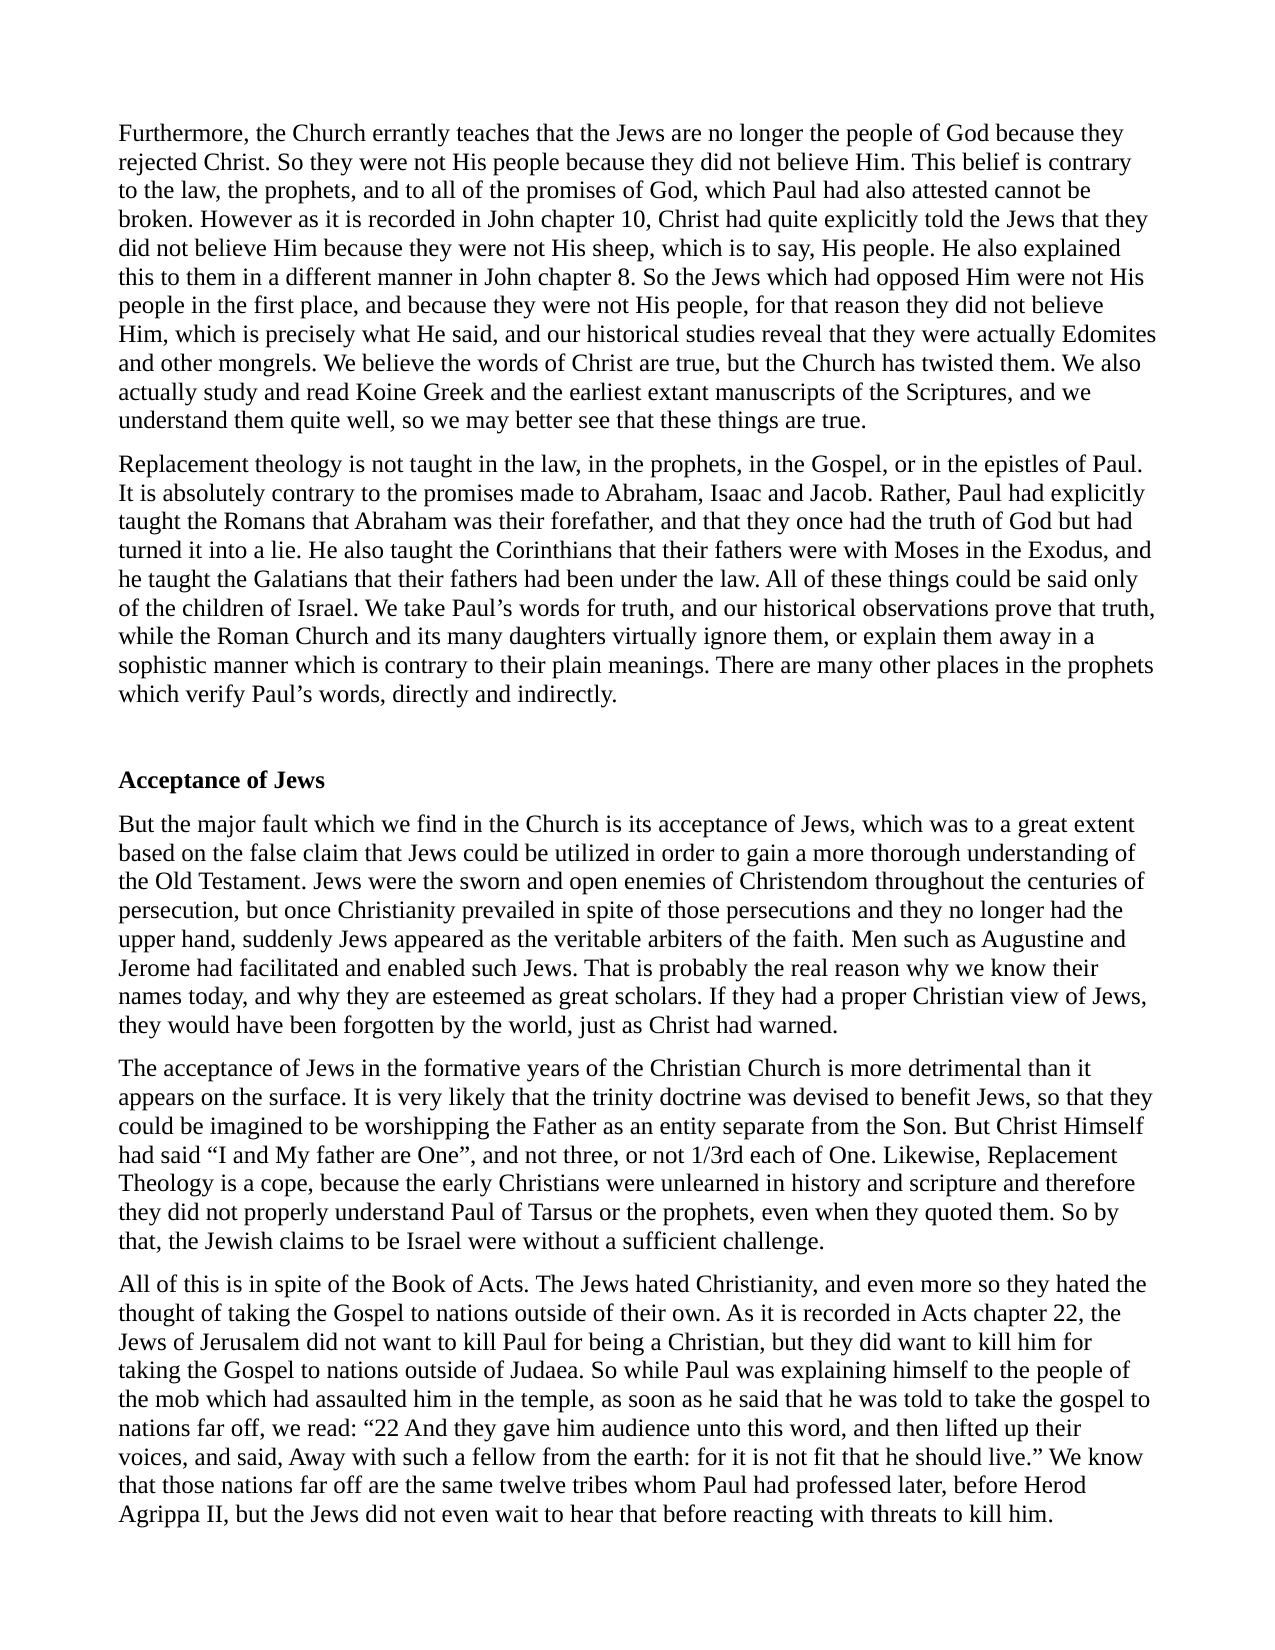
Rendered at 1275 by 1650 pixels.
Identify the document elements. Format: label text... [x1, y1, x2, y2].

text All of this is in spite of the Book of Acts. The Jews hated Christianity, and even more so they hated the thought of taking the Gospel to nations outside of their own. As it is recorded in Acts chapter 22, the Jews of Jerusalem did not want to kill Paul for being a Christian, but they did want to kill him for taking the Gospel to nations outside of Judaea. So while Paul was explaining himself to the people of the mob which had assaulted him in the temple, as soon as he said that he was told to take the gospel to nations far off, we read: “22 And they gave him audience unto this word, and then lifted up their voices, and said, Away with such a fellow from the earth: for it is not fit that he should live.” We know that those nations far off are the same twelve tribes whom Paul had professed later, before Herod Agrippa II, but the Jews did not even wait to hear that before reacting with threats to kill him. [118, 1269, 1157, 1528]
text The acceptance of Jews in the formative years of the Christian Church is more detrimental than it appears on the surface. It is very likely that the trinity doctrine was devised to benefit Jews, so that they could be imagined to be worshipping the Father as an entity separate from the Son. But Christ Himself had said “I and My father are One”, and not three, or not 1/3rd each of One. Likewise, Replacement Theology is a cope, because the early Christians were unlearned in history and scripture and therefore they did not properly understand Paul of Tarsus or the prophets, even when they quoted them. So by that, the Jewish claims to be Israel were without a sufficient challenge. [118, 1053, 1157, 1255]
text Furthermore, the Church errantly teaches that the Jews are no longer the people of God because they rejected Christ. So they were not His people because they did not believe Him. This belief is contrary to the law, the prophets, and to all of the promises of God, which Paul had also attested cannot be broken. However as it is recorded in John chapter 10, Christ had quite explicitly told the Jews that they did not believe Him because they were not His sheep, which is to say, His people. He also explained this to them in a different manner in John chapter 8. So the Jews which had opposed Him were not His people in the first place, and because they were not His people, for that reason they did not believe Him, which is precisely what He said, and our historical studies reveal that they were actually Edomites and other mongrels. We believe the words of Christ are true, but the Church has twisted them. We also actually study and read Koine Greek and the earliest extant manuscripts of the Scriptures, and we understand them quite well, so we may better see that these things are true. [118, 118, 1157, 434]
text Replacement theology is not taught in the law, in the prophets, in the Gospel, or in the epistles of Paul. It is absolutely contrary to the promises made to Abraham, Isaac and Jacob. Rather, Paul had explicitly taught the Romans that Abraham was their forefather, and that they once had the truth of God but had turned it into a lie. He also taught the Corinthians that their fathers were with Moses in the Exodus, and he taught the Galatians that their fathers had been under the law. All of these things could be said only of the children of Israel. We take Paul’s words for truth, and our historical observations prove that truth, while the Roman Church and its many daughters virtually ignore them, or explain them away in a sophistic manner which is contrary to their plain meanings. There are many other places in the prophets which verify Paul’s words, directly and indirectly. [118, 449, 1157, 708]
text Acceptance of Jews [118, 766, 1157, 794]
text But the major fault which we find in the Church is its acceptance of Jews, which was to a great extent based on the false claim that Jews could be utilized in order to gain a more thorough understanding of the Old Testament. Jews were the sworn and open enemies of Christendom throughout the centuries of persecution, but once Christianity prevailed in spite of those persecutions and they no longer had the upper hand, suddenly Jews appeared as the veritable arbiters of the faith. Men such as Augustine and Jerome had facilitated and enabled such Jews. That is probably the real reason why we know their names today, and why they are esteemed as great scholars. If they had a proper Christian view of Jews, they would have been forgotten by the world, just as Christ had warned. [118, 809, 1157, 1039]
